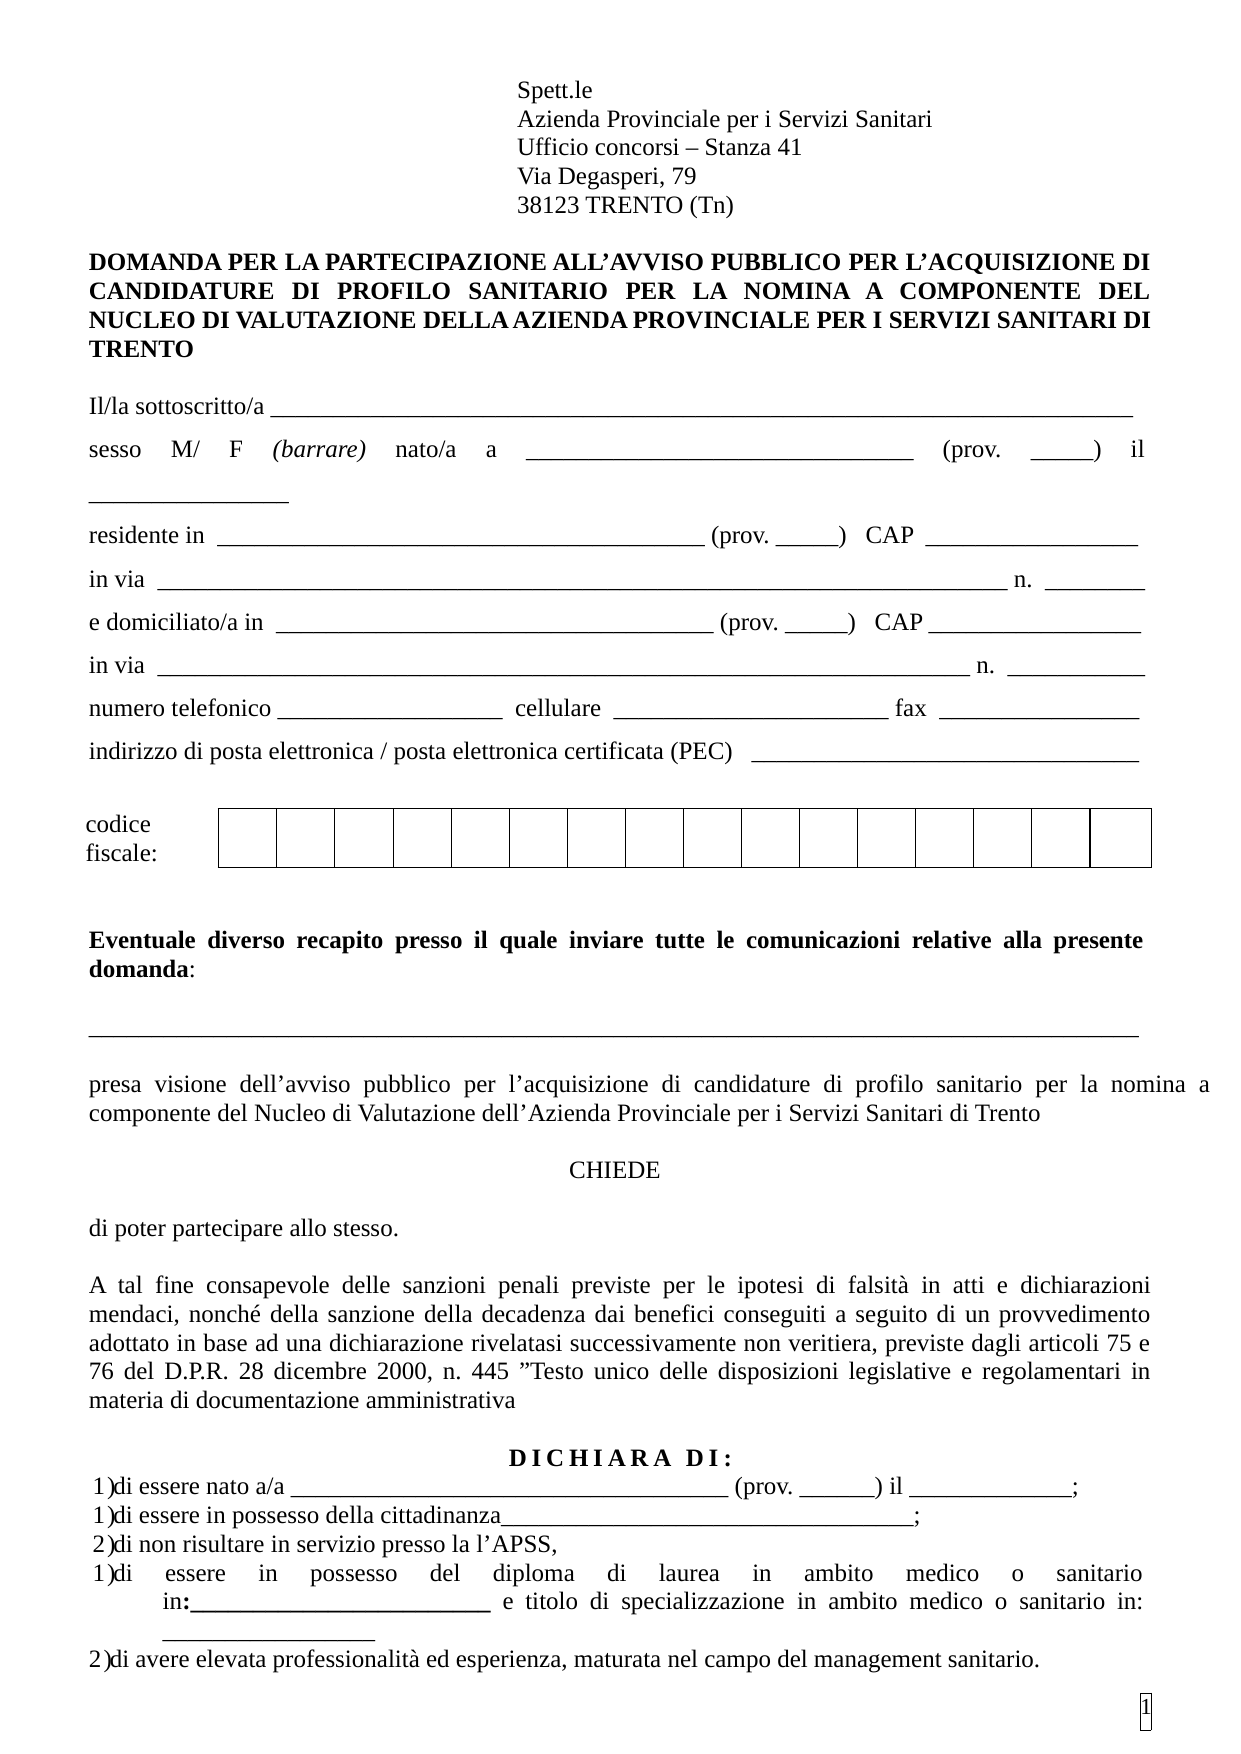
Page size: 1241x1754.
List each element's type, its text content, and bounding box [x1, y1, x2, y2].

list di non risultare in servizio presso la l’APSS, [92, 1529, 1144, 1558]
list di essere nato a/a ___________________________________ (prov. ______) il _____________; [92, 1471, 1144, 1500]
text sesso M/ F (barrare) nato/a a _______________________________ (prov. _____) il ________________ [89, 434, 1145, 506]
text Azienda Provinciale per i Servizi Sanitari [89, 104, 1152, 132]
text ____________________________________________________________________________________ [89, 1011, 1145, 1040]
text DOMANDA PER LA PARTECIPAZIONE ALL’AVVISO PUBBLICO PER L’ACQUISIZIONE DI CANDIDATURE DI PROFILO SANITARIO PER LA NOMINA A COMPONENTE DEL NUCLEO DI VALUTAZIONE DELLA AZIENDA PROVINCIALE PER I SERVIZI SANITARI DI TRENTO [89, 247, 1152, 362]
text numero telefonico __________________ cellulare ______________________ fax ________________ [89, 693, 1145, 722]
list di essere in possesso del diploma di laurea in ambito medico o sanitario in:________________________ e titolo di specializzazione in ambito medico o sanitario in: _________________ [92, 1558, 1144, 1644]
text Spett.le [89, 75, 1152, 104]
table_header [277, 809, 334, 867]
text Ufficio concorsi – Stanza 41 [89, 132, 834, 161]
list di avere elevata professionalità ed esperienza, maturata nel campo del management sanitario. [89, 1644, 1144, 1673]
table_header [916, 809, 973, 867]
text A tal fine consapevole delle sanzioni penali previste per le ipotesi di falsità in atti e dichiarazioni mendaci, nonché della sanzione della decadenza dai benefici conseguiti a seguito di un provvedimento adottato in base ad una dichiarazione rivelatasi successivamente non veritiera, previste dagli articoli 75 e 76 del D.P.R. 28 dicembre 2000, n. 445 ”Testo unico delle disposizioni legislative e regolamentari in materia di documentazione amministrativa [89, 1270, 1152, 1414]
table_header codice fiscale: [78, 808, 218, 867]
table_header [452, 809, 509, 867]
text indirizzo di posta elettronica / posta elettronica certificata (PEC) _______________________________ [89, 736, 1145, 765]
text 38123 TRENTO (Tn) [89, 190, 834, 219]
text CHIEDE [32, 1155, 1197, 1184]
table_header [219, 809, 276, 867]
list di essere in possesso della cittadinanza_________________________________; [92, 1500, 1144, 1529]
table_header [510, 809, 567, 867]
text Eventuale diverso recapito presso il quale inviare tutte le comunicazioni relative alla presente domanda: [89, 925, 1145, 983]
text in via _________________________________________________________________ n. ___________ [89, 650, 1145, 679]
table_header [335, 809, 393, 867]
text presa visione dell’avviso pubblico per l’acquisizione di candidature di profilo sanitario per la nomina a componente del Nucleo di Valutazione dell’Azienda Provinciale per i Servizi Sanitari di Trento [89, 1069, 1211, 1126]
table_header [568, 809, 625, 867]
text Il/la sottoscritto/a _____________________________________________________________________ [89, 391, 1145, 420]
text e domiciliato/a in ___________________________________ (prov. _____) CAP _________________ [89, 607, 1145, 636]
table_header [800, 809, 857, 867]
table_header [858, 809, 915, 867]
text DICHIARA DI: [89, 1443, 1152, 1471]
table_header [1032, 809, 1089, 867]
table_header [626, 809, 683, 867]
text di poter partecipare allo stesso. [89, 1213, 1197, 1241]
table_header [1091, 809, 1151, 867]
text in via ____________________________________________________________________ n. ________ [89, 564, 1145, 592]
text residente in _______________________________________ (prov. _____) CAP _________________ [89, 521, 1145, 549]
table_header [974, 809, 1031, 867]
table_header [684, 809, 741, 867]
text Via Degasperi, 79 [89, 161, 834, 190]
table_header [742, 809, 799, 867]
table_header [394, 809, 451, 867]
